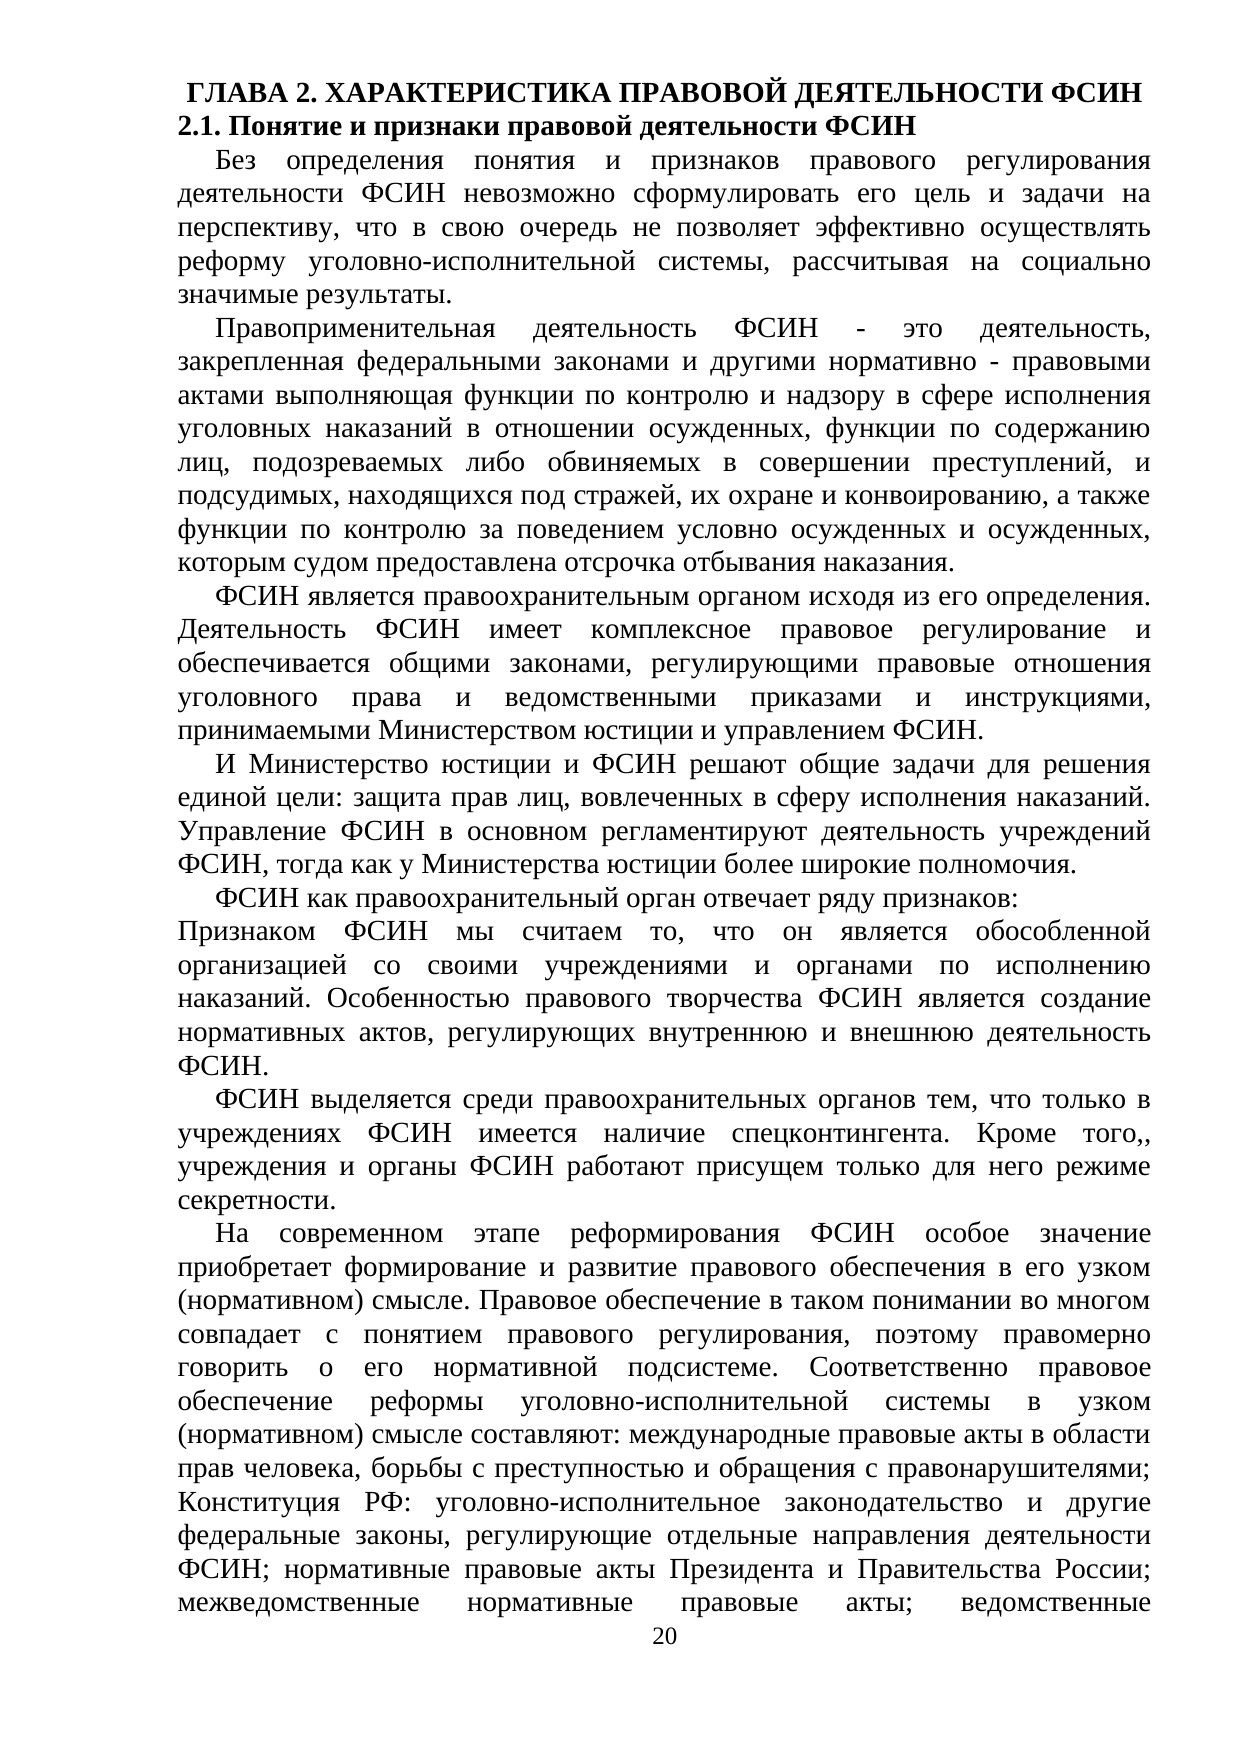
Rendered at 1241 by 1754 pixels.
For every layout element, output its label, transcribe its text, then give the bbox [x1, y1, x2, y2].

text ФСИН как правоохранительный орган отвечает ряду признаков: [177, 880, 1152, 913]
text Признаком ФСИН мы считаем то, что он является обособленной организацией со своими учреждениями и органами по исполнению наказаний. Особенностью правового творчества ФСИН является создание нормативных актов, регулирующих внутреннюю и внешнюю деятельность ФСИН. [177, 913, 1152, 1081]
text Без определения понятия и признаков правового регулирования деятельности ФСИН невозможно сформулировать его цель и задачи на перспективу, что в свою очередь не позволяет эффективно осуществлять реформу уголовно-исполнительной системы, рассчитывая на социально значимые результаты. [177, 142, 1152, 310]
text Правоприменительная деятельность ФСИН - это деятельность, закрепленная федеральными законами и другими нормативно - правовыми актами выполняющая функции по контролю и надзору в сфере исполнения уголовных наказаний в отношении осужденных, функции по содержанию лиц, подозреваемых либо обвиняемых в совершении преступлений, и подсудимых, находящихся под стражей, их охране и конвоированию, а также функции по контролю за поведением условно осужденных и осужденных, которым судом предоставлена отсрочка отбывания наказания. [177, 310, 1152, 578]
text ФСИН является правоохранительным органом исходя из его определения. Деятельность ФСИН имеет комплексное правовое регулирование и обеспечивается общими законами, регулирующими правовые отношения уголовного права и ведомственными приказами и инструкциями, принимаемыми Министерством юстиции и управлением ФСИН. [177, 578, 1152, 746]
text ФСИН выделяется среди правоохранительных органов тем, что только в учреждениях ФСИН имеется наличие спецконтингента. Кроме того,, учреждения и органы ФСИН работают присущем только для него режиме секретности. [177, 1081, 1152, 1215]
text ГЛАВА 2. ХАРАКТЕРИСТИКА ПРАВОВОЙ ДЕЯТЕЛЬНОСТИ ФСИН [177, 75, 1152, 108]
text И Министерство юстиции и ФСИН решают общие задачи для решения единой цели: защита прав лиц, вовлеченных в сферу исполнения наказаний. Управление ФСИН в основном регламентируют деятельность учреждений ФСИН, тогда как у Министерства юстиции более широкие полномочия. [177, 746, 1152, 880]
text На современном этапе реформирования ФСИН особое значение приобретает формирование и развитие правового обеспечения в его узком (нормативном) смысле. Правовое обеспечение в таком понимании во многом совпадает с понятием правового регулирования, поэтому правомерно говорить о его нормативной подсистеме. Соответственно правовое обеспечение реформы уголовно­-исполнительной системы в узком (нормативном) смысле составляют: международные правовые акты в области прав человека, борьбы с преступностью и обращения с правонарушителями; Конституция РФ: уголовно-исполнительное законодательство и другие федеральные законы, регулирующие отдельные направления деятельности ФСИН; нормативные правовые акты Президента и Правительства России; межведомственные нормативные правовые акты; ведомственные [177, 1215, 1152, 1618]
text 2.1. Понятие и признаки правовой деятельности ФСИН [177, 108, 1152, 142]
